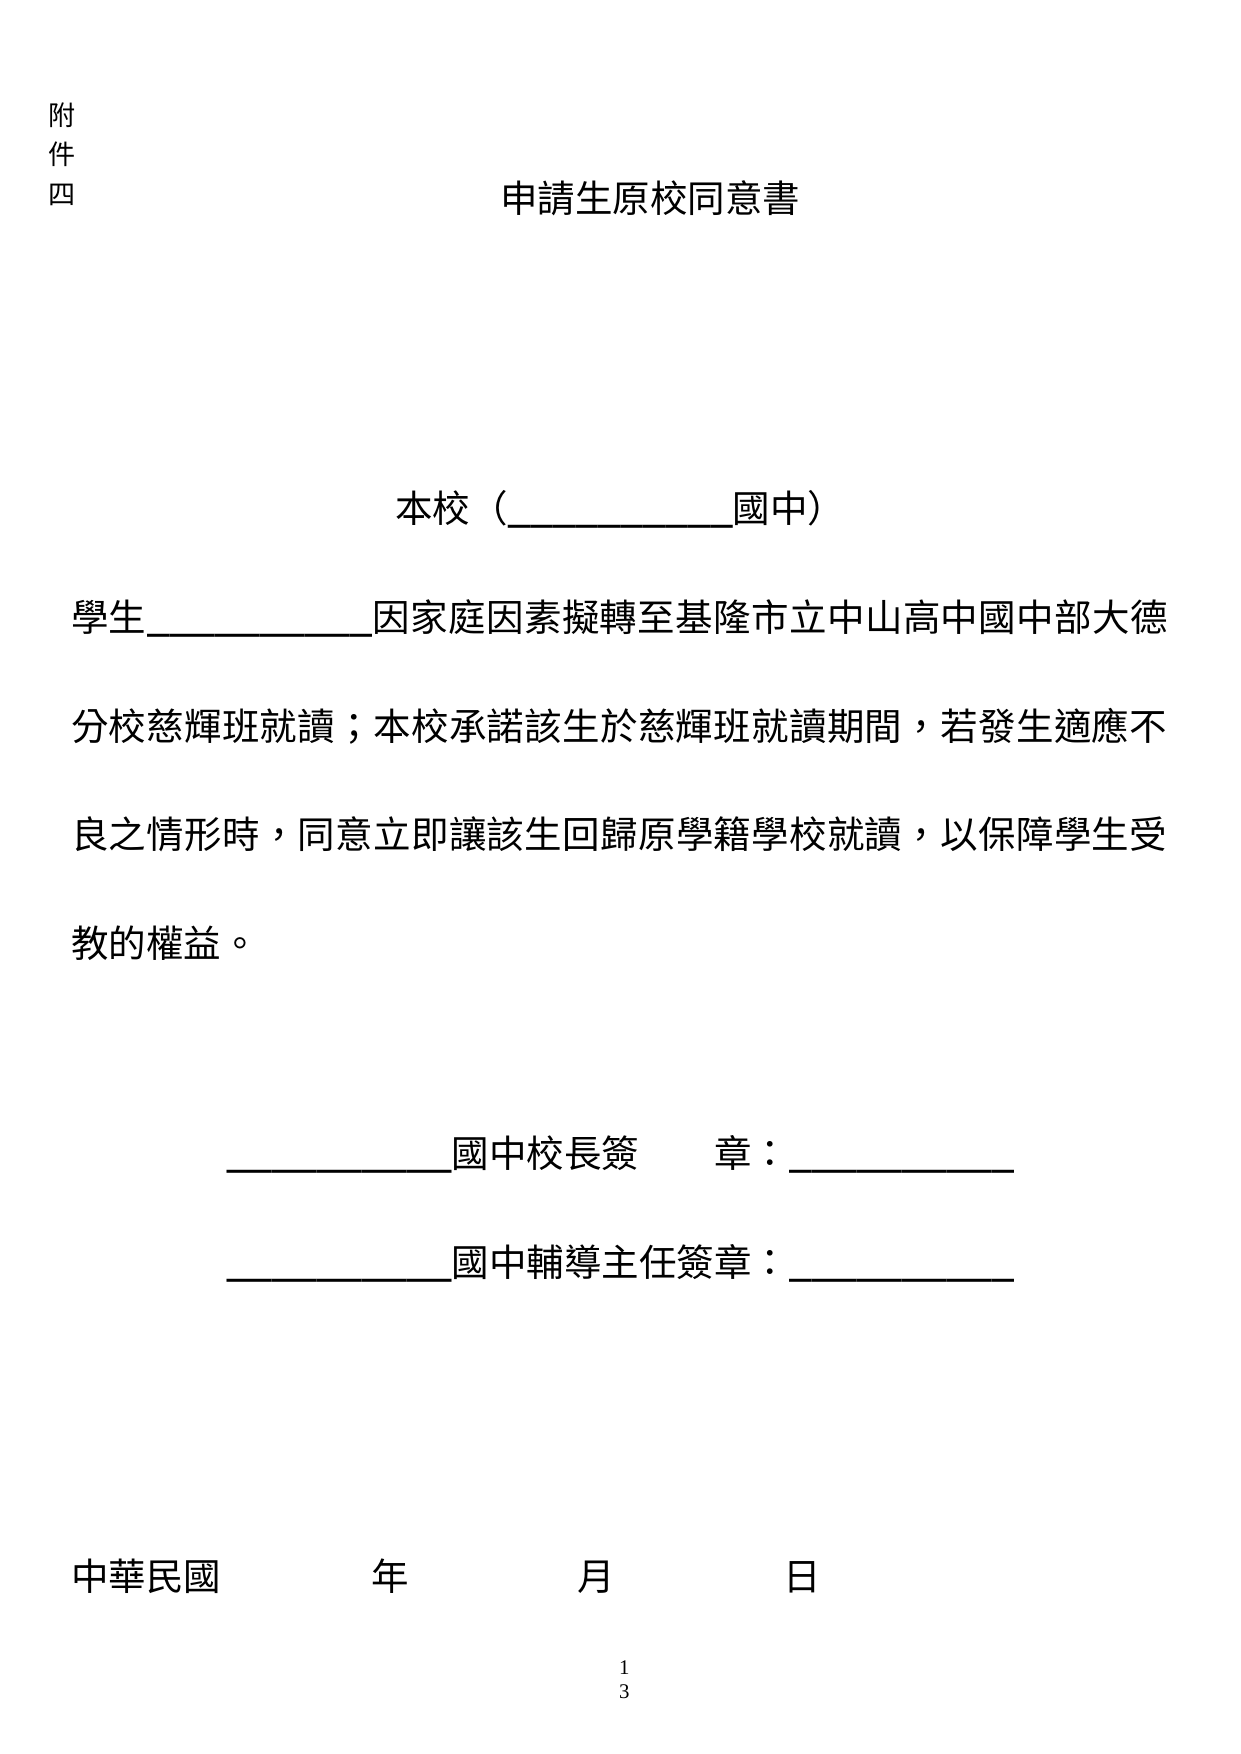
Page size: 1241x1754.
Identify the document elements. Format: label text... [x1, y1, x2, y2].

text 中華民國 年 月 日 [71, 1546, 1169, 1601]
text __________國中校長簽 章：__________ [71, 1124, 1169, 1179]
text 學生__________因家庭因素擬轉至基隆市立中山高中國中部大德分校慈輝班就讀；本校承諾該生於慈輝班就讀期間，若發生適應不良之情形時，同意立即讓該生回歸原學籍學校就讀，以保障學生受教的權益。 [71, 588, 1169, 968]
text __________國中輔導主任簽章：__________ [71, 1233, 1169, 1288]
text 申請生原校同意書 [71, 169, 1207, 224]
text 本校（__________國中） [71, 479, 1169, 533]
